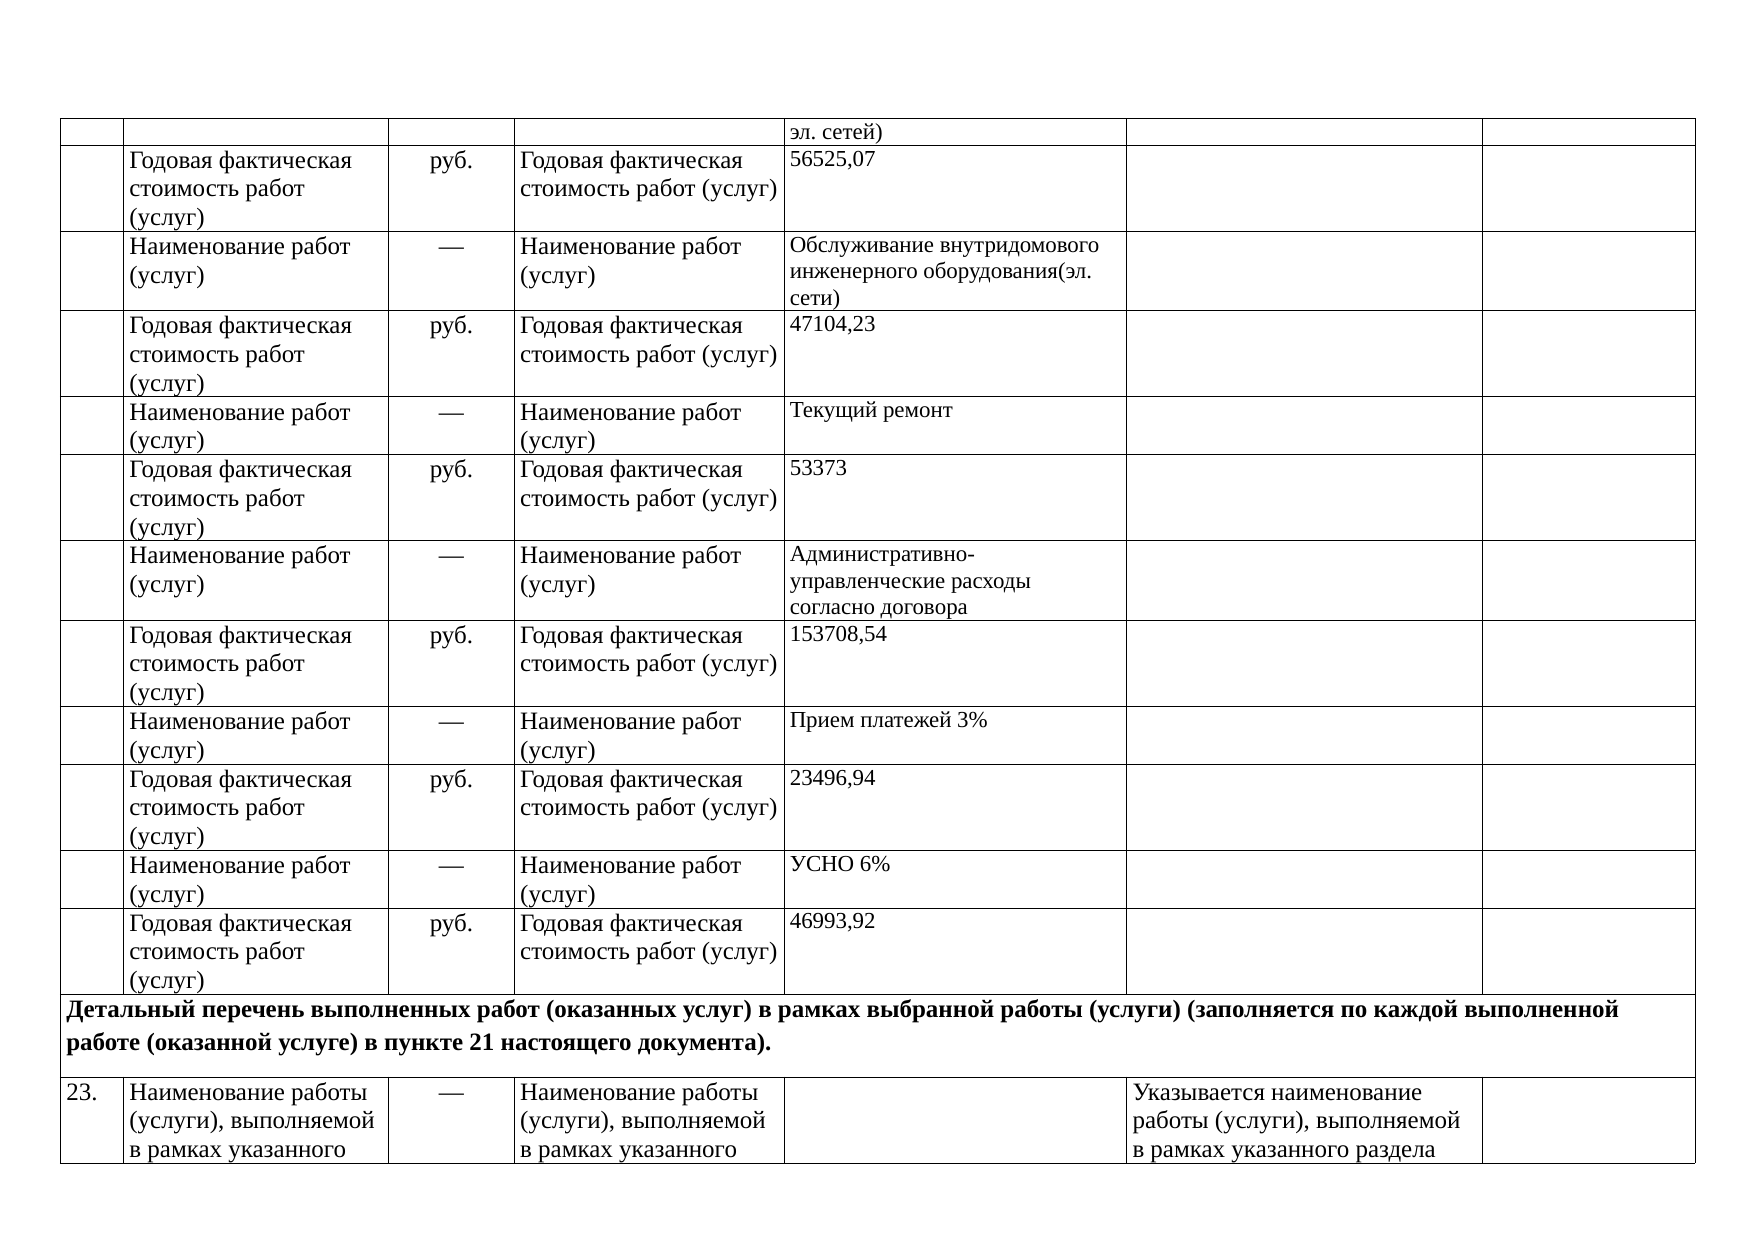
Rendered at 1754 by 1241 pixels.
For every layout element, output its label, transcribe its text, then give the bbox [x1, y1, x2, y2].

table_cell [1127, 397, 1482, 454]
table_cell Прием платежей 3% [785, 707, 1126, 763]
table_cell [61, 851, 123, 907]
table_cell руб. [389, 765, 514, 850]
table_cell Годовая фактическая стоимость работ (услуг) [124, 765, 388, 850]
table_cell [61, 909, 123, 994]
table_cell [1483, 119, 1695, 144]
table_cell Годовая фактическая стоимость работ (услуг) [515, 621, 784, 706]
table_cell Годовая фактическая стоимость работ (услуг) [124, 621, 388, 706]
table_cell [1127, 765, 1482, 850]
table_cell Годовая фактическая стоимость работ (услуг) [515, 146, 784, 231]
table_cell Годовая фактическая стоимость работ (услуг) [124, 455, 388, 540]
table_cell руб. [389, 455, 514, 540]
table_cell Годовая фактическая стоимость работ (услуг) [515, 311, 784, 396]
table_cell [1127, 455, 1482, 540]
table_cell Наименование работы (услуги), выполняемой в рамках указанного [515, 1078, 784, 1163]
table_cell Указывается наименование работы (услуги), выполняемой в рамках указанного раздела [1127, 1078, 1482, 1163]
table_cell Годовая фактическая стоимость работ (услуг) [124, 311, 388, 396]
table_cell [61, 621, 123, 706]
table_cell Годовая фактическая стоимость работ (услуг) [124, 909, 388, 994]
table_cell 53373 [785, 455, 1126, 540]
table_cell Наименование работ (услуг) [124, 707, 388, 763]
table_cell [61, 541, 123, 619]
table_cell [61, 311, 123, 396]
table_cell — [389, 232, 514, 310]
table_cell Годовая фактическая стоимость работ (услуг) [515, 455, 784, 540]
table_cell Годовая фактическая стоимость работ (услуг) [124, 146, 388, 231]
table_cell [1483, 541, 1695, 619]
table_cell [1127, 232, 1482, 310]
table_cell Наименование работ (услуг) [124, 232, 388, 310]
table_cell [1483, 851, 1695, 907]
table_cell [1127, 851, 1482, 907]
table_cell [61, 146, 123, 231]
table_cell [1483, 455, 1695, 540]
table_cell Наименование работ (услуг) [515, 851, 784, 907]
table_cell [1483, 1078, 1695, 1163]
table_cell 23. [61, 1078, 123, 1163]
table_cell [1483, 909, 1695, 994]
table_cell [1127, 909, 1482, 994]
table_cell руб. [389, 311, 514, 396]
table_cell [61, 397, 123, 454]
table_cell — [389, 707, 514, 763]
table_cell [1483, 232, 1695, 310]
table_cell руб. [389, 909, 514, 994]
table_cell [1127, 146, 1482, 231]
table_cell — [389, 851, 514, 907]
table_cell 46993,92 [785, 909, 1126, 994]
table_cell — [389, 397, 514, 454]
table_cell [1483, 146, 1695, 231]
table_cell руб. [389, 621, 514, 706]
table_cell [61, 707, 123, 763]
table_cell [1483, 707, 1695, 763]
table_cell [61, 455, 123, 540]
table_cell [1127, 541, 1482, 619]
table_cell 153708,54 [785, 621, 1126, 706]
table_cell 47104,23 [785, 311, 1126, 396]
table_cell Наименование работ (услуг) [124, 541, 388, 619]
table_cell [1483, 621, 1695, 706]
table_cell [1127, 311, 1482, 396]
table_cell [1483, 765, 1695, 850]
table_cell [1483, 397, 1695, 454]
table_cell — [389, 541, 514, 619]
table_cell [61, 232, 123, 310]
table_cell [61, 119, 123, 144]
table_cell Годовая фактическая стоимость работ (услуг) [515, 909, 784, 994]
table_cell [515, 119, 784, 144]
table_cell [1127, 707, 1482, 763]
table_cell УСНО 6% [785, 851, 1126, 907]
table_cell [1127, 621, 1482, 706]
table_cell Наименование работы (услуги), выполняемой в рамках указанного [124, 1078, 388, 1163]
table_cell [1127, 119, 1482, 144]
table_cell Детальный перечень выполненных работ (оказанных услуг) в рамках выбранной работы (услуги) (заполняется по каждой выполненной работе (оказанной услуге) в пункте 21 настоящего документа). [61, 995, 1695, 1077]
table_cell [1483, 311, 1695, 396]
table_cell — [389, 1078, 514, 1163]
table_cell 56525,07 [785, 146, 1126, 231]
table_cell Наименование работ (услуг) [515, 541, 784, 619]
table_cell Годовая фактическая стоимость работ (услуг) [515, 765, 784, 850]
table_cell Текущий ремонт [785, 397, 1126, 454]
table_cell Наименование работ (услуг) [515, 232, 784, 310]
table_cell [61, 765, 123, 850]
table_cell 23496,94 [785, 765, 1126, 850]
table_cell Наименование работ (услуг) [515, 707, 784, 763]
table_cell Наименование работ (услуг) [124, 397, 388, 454]
table_cell [389, 119, 514, 144]
table_cell руб. [389, 146, 514, 231]
table_cell Наименование работ (услуг) [515, 397, 784, 454]
table_cell [785, 1078, 1126, 1163]
table_cell [124, 119, 388, 144]
table_cell Наименование работ (услуг) [124, 851, 388, 907]
